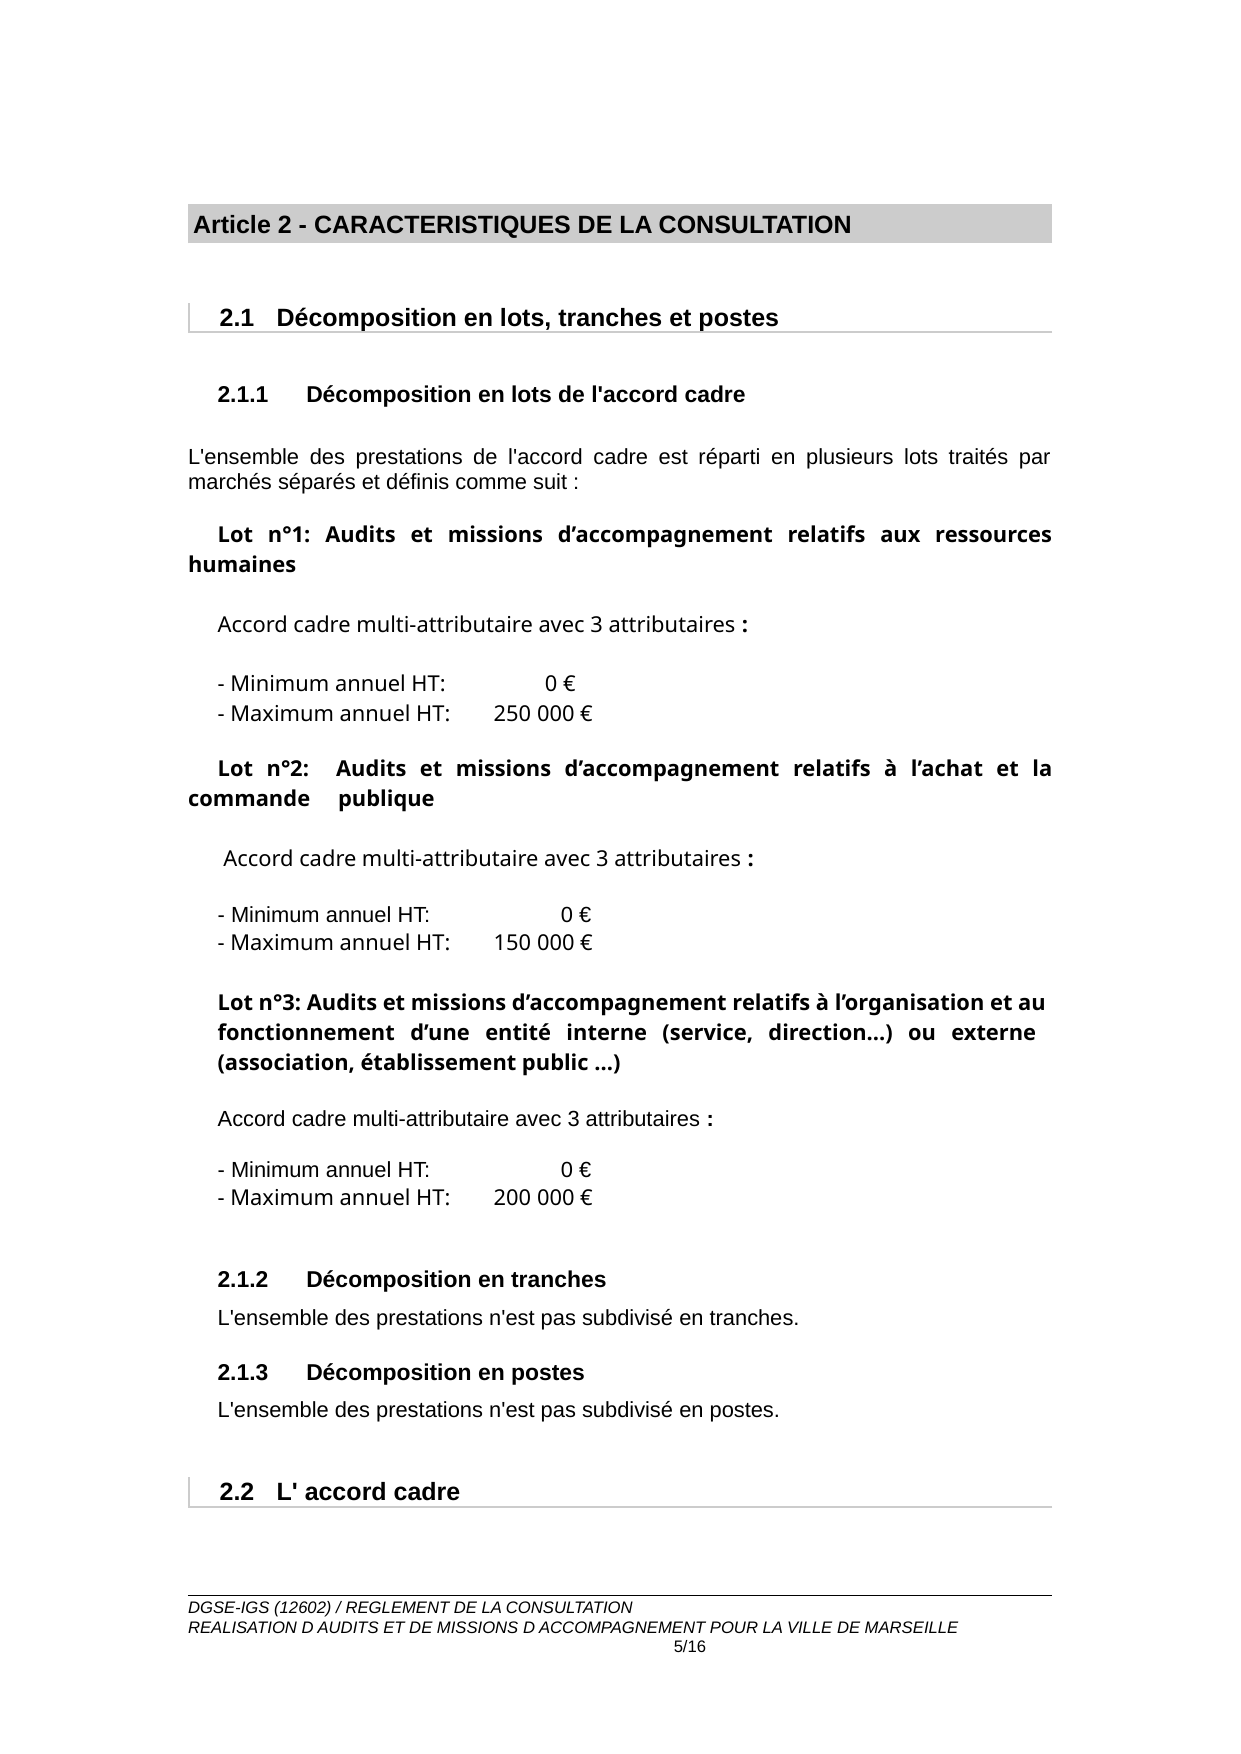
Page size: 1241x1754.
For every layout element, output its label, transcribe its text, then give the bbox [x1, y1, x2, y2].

text Accord cadre multi-attributaire avec 3 attributaires : [188, 1106, 1052, 1131]
text Lot n°1: Audits et missions d’accompagnement relatifs aux ressources humaines [188, 519, 1052, 579]
subtitle Décomposition en postes [188, 1359, 1052, 1385]
subtitle L' accord cadre [190, 1477, 1052, 1506]
text Accord cadre multi-attributaire avec 3 attributaires : [188, 843, 1052, 872]
text Lot n°3: Audits et missions d’accompagnement relatifs à l’organisation et au fonctionnement d’une entité interne (service, direction...) ou externe (association, établissement public …) [188, 987, 1052, 1076]
text - Minimum annuel HT: 0 € [188, 668, 1052, 698]
text - Maximum annuel HT: 250 000 € [188, 698, 1052, 728]
text - Maximum annuel HT: 200 000 € [188, 1182, 1052, 1212]
text L'ensemble des prestations n'est pas subdivisé en tranches. [188, 1304, 1052, 1329]
text L'ensemble des prestations de l'accord cadre est réparti en plusieurs lots traités par marchés séparés et définis comme suit : [188, 444, 1052, 494]
subtitle Décomposition en tranches [188, 1266, 1052, 1293]
text - Minimum annuel HT: 0 € [188, 902, 1052, 927]
text - Maximum annuel HT: 150 000 € [188, 927, 1052, 957]
subtitle Décomposition en lots de l'accord cadre [188, 381, 1052, 407]
text L'ensemble des prestations n'est pas subdivisé en postes. [188, 1397, 1052, 1422]
text - Minimum annuel HT: 0 € [188, 1157, 1052, 1182]
subtitle Décomposition en lots, tranches et postes [188, 302, 1052, 331]
subtitle CARACTERISTIQUES DE LA CONSULTATION [190, 207, 1050, 241]
text Lot n°2: Audits et missions d’accompagnement relatifs à l’achat et la commande publique [188, 753, 1052, 813]
text Accord cadre multi-attributaire avec 3 attributaires : [188, 609, 1052, 639]
